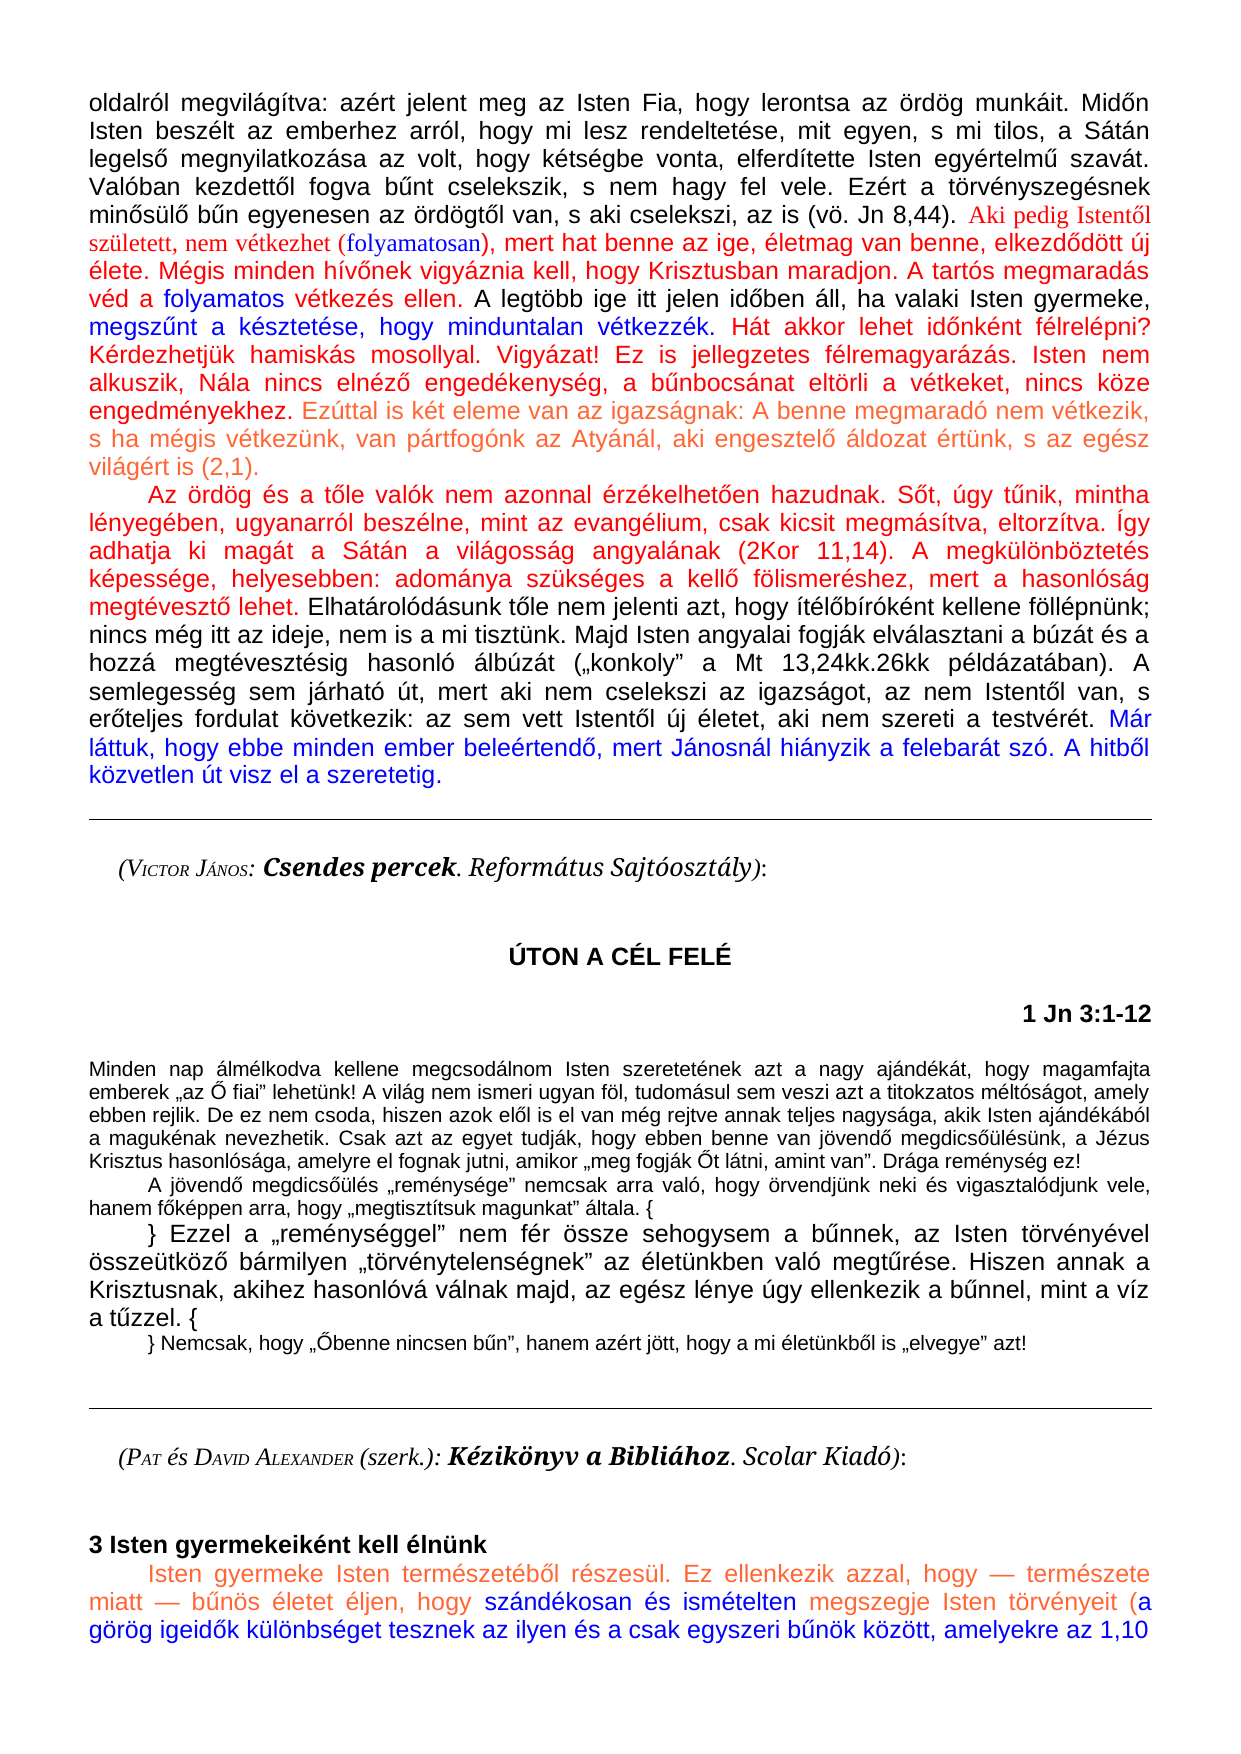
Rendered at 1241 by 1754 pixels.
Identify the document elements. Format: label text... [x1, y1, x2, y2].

text A jövendő megdicsőülés „reménysége” nemcsak arra való, hogy örvendjünk neki és vigasztalódjunk vele, hanem főképpen arra, hogy „megtisztítsuk magunkat” általa. { [88, 1173, 1152, 1220]
text 3 Isten gyermekeiként kell élnünk [88, 1531, 1152, 1559]
text oldalról megvilágítva: azért jelent meg az Isten Fia, hogy lerontsa az ördög munkáit. Midőn Isten beszélt az emberhez arról, hogy mi lesz rendeltetése, mit egyen, s mi tilos, a Sátán legelső megnyilatkozása az volt, hogy kétségbe vonta, elferdítette Isten egyértelmű szavát. Valóban kezdettől fogva bűnt cselekszik, s nem hagy fel vele. Ezért a törvényszegésnek minősülő bűn egyenesen az ördögtől van, s aki cselekszi, az is (vö. Jn 8,44). Aki pedig Istentől született, nem vétkezhet (folyamatosan), mert hat benne az ige, életmag van benne, elkezdődött új élete. Mégis minden hívőnek vigyáznia kell, hogy Krisztusban maradjon. A tartós megmaradás véd a folyamatos vétkezés ellen. A legtöbb ige itt jelen időben áll, ha valaki Isten gyermeke, megszűnt a késztetése, hogy minduntalan vétkezzék. Hát akkor lehet időnként félrelépni? Kérdezhetjük hamiskás mosollyal. Vigyázat! Ez is jellegzetes félremagyarázás. Isten nem alkuszik, Nála nincs elnéző engedékenység, a bűnbocsánat eltörli a vétkeket, nincs köze engedményekhez. Ezúttal is két eleme van az igazságnak: A benne megmaradó nem vétkezik, s ha mégis vétkezünk, van pártfogónk az Atyánál, aki engesztelő áldozat értünk, s az egész világért is (2,1). [88, 88, 1152, 481]
text Isten gyermeke Isten természetéből részesül. Ez ellenkezik azzal, hogy — természete miatt — bűnös életet éljen, hogy szándékosan és ismételten megszegje Isten törvényeit (a görög igeidők különbséget tesznek az ilyen és a csak egyszeri bűnök között, amelyekre az 1,10 [88, 1559, 1152, 1643]
text Az ördög és a tőle valók nem azonnal érzékelhetően hazudnak. Sőt, úgy tűnik, mintha lényegében, ugyanarról beszélne, mint az evangélium, csak kicsit megmásítva, eltorzítva. Így adhatja ki magát a Sátán a világosság angyalának (2Kor 11,14). A megkülönböztetés képessége, helyesebben: adománya szükséges a kellő fölismeréshez, mert a hasonlóság megtévesztő lehet. Elhatárolódásunk tőle nem jelenti azt, hogy ítélőbíróként kellene föllépnünk; nincs még itt az ideje, nem is a mi tisztünk. Majd Isten angyalai fogják elválasztani a búzát és a hozzá megtévesztésig hasonló álbúzát („konkoly” a Mt 13,24kk.26kk példázatában). A semlegesség sem járható út, mert aki nem cselekszi az igazságot, az nem Istentől van, s erőteljes fordulat következik: az sem vett Istentől új életet, aki nem szereti a testvérét. Már láttuk, hogy ebbe minden ember beleértendő, mert Jánosnál hiányzik a felebarát szó. A hitből közvetlen út visz el a szeretetig. [88, 481, 1152, 789]
text } Ezzel a „reménységgel” nem fér össze sehogysem a bűnnek, az Isten törvényével összeütköző bármilyen „törvénytelenségnek” az életünkben való megtűrése. Hiszen annak a Krisztusnak, akihez hasonlóvá válnak majd, az egész lénye úgy ellenkezik a bűnnel, mint a víz a tűzzel. { [88, 1220, 1152, 1332]
text (Pat és David Alexander (szerk.): Kézikönyv a Bibliához. Scolar Kiadó): [88, 1409, 1152, 1502]
text (Victor János: Csendes percek. Református Sajtóosztály): [88, 820, 1152, 913]
text Minden nap álmélkodva kellene megcsodálnom Isten szeretetének azt a nagy ajándékát, hogy magamfajta emberek „az Ő fiai” lehetünk! A világ nem ismeri ugyan föl, tudomásul sem veszi azt a titokzatos méltóságot, amely ebben rejlik. De ez nem csoda, hiszen azok elől is el van még rejtve annak teljes nagysága, akik Isten ajándékából a magukénak nevezhetik. Csak azt az egyet tudják, hogy ebben benne van jövendő megdicsőülésünk, a Jézus Krisztus hasonlósága, amelyre el fognak jutni, amikor „meg fogják Őt látni, amint van”. Drága reménység ez! [88, 1057, 1152, 1173]
text ÚTON A CÉL FELÉ [88, 942, 1152, 970]
text 1 Jn 3:1-12 [88, 1000, 1152, 1028]
text } Nemcsak, hogy „Őbenne nincsen bűn”, hanem azért jött, hogy a mi életünkből is „elvegye” azt! [88, 1332, 1152, 1355]
